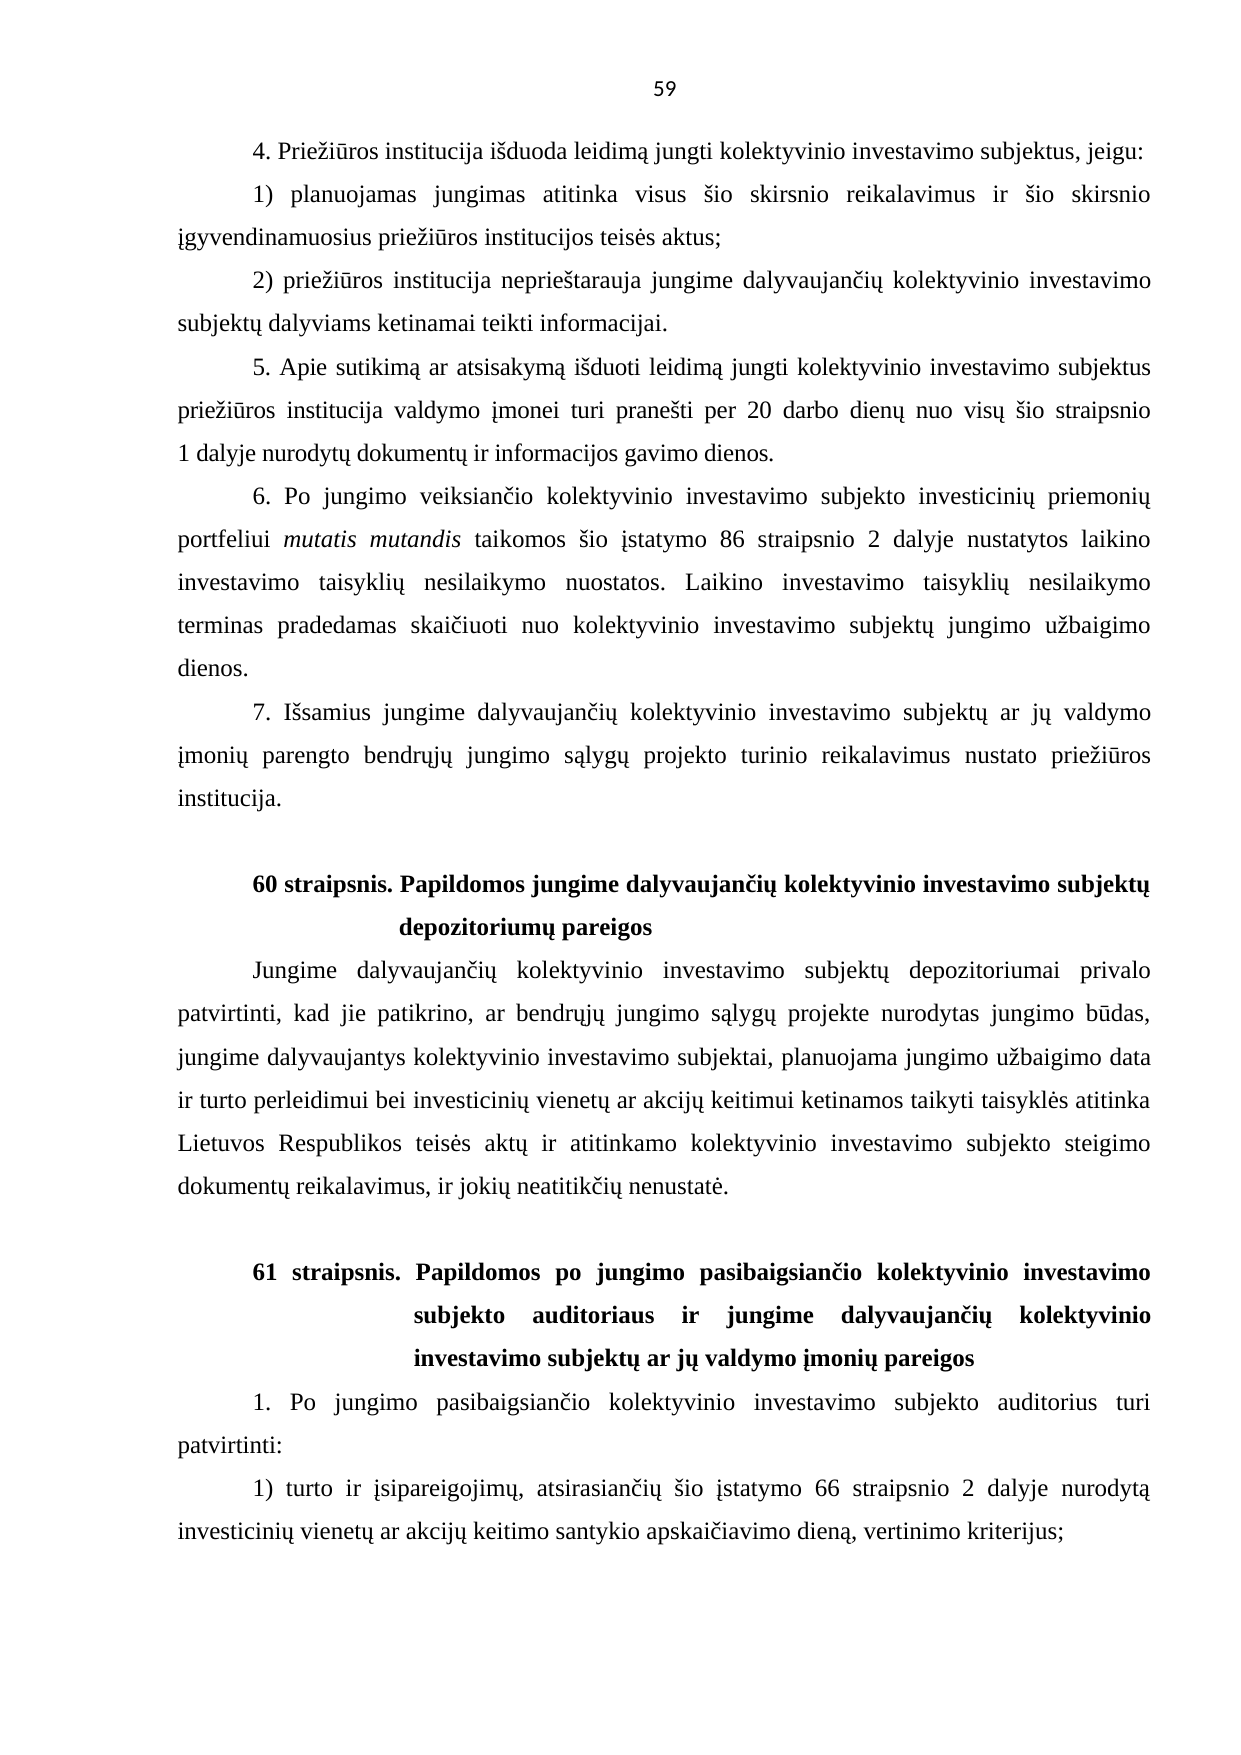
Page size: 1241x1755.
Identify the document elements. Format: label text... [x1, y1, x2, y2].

text 6. Po jungimo veiksiančio kolektyvinio investavimo subjekto investicinių priemonių portfeliui mutatis mutandis taikomos šio įstatymo 86 straipsnio 2 dalyje nustatytos laikino investavimo taisyklių nesilaikymo nuostatos. Laikino investavimo taisyklių nesilaikymo terminas pradedamas skaičiuoti nuo kolektyvinio investavimo subjektų jungimo užbaigimo dienos. [177, 481, 1152, 682]
text 1) turto ir įsipareigojimų, atsirasiančių šio įstatymo 66 straipsnio 2 dalyje nurodytą investicinių vienetų ar akcijų keitimo santykio apskaičiavimo dieną, vertinimo kriterijus; [177, 1473, 1152, 1545]
text 2) priežiūros institucija neprieštarauja jungime dalyvaujančių kolektyvinio investavimo subjektų dalyviams ketinamai teikti informacijai. [177, 265, 1152, 337]
text 7. Išsamius jungime dalyvaujančių kolektyvinio investavimo subjektų ar jų valdymo įmonių parengto bendrųjų jungimo sąlygų projekto turinio reikalavimus nustato priežiūros institucija. [177, 697, 1152, 812]
text 61 straipsnis. Papildomos po jungimo pasibaigsiančio kolektyvinio investavimo subjekto auditoriaus ir jungime dalyvaujančių kolektyvinio investavimo subjektų ar jų valdymo įmonių pareigos [252, 1257, 1152, 1372]
text Jungime dalyvaujančių kolektyvinio investavimo subjektų depozitoriumai privalo patvirtinti, kad jie patikrino, ar bendrųjų jungimo sąlygų projekte nurodytas jungimo būdas, jungime dalyvaujantys kolektyvinio investavimo subjektai, planuojama jungimo užbaigimo data ir turto perleidimui bei investicinių vienetų ar akcijų keitimui ketinamos taikyti taisyklės atitinka Lietuvos Respublikos teisės aktų ir atitinkamo kolektyvinio investavimo subjekto steigimo dokumentų reikalavimus, ir jokių neatitikčių nenustatė. [177, 955, 1152, 1200]
text 4. Priežiūros institucija išduoda leidimą jungti kolektyvinio investavimo subjektus, jeigu: [177, 136, 1152, 165]
text 5. Apie sutikimą ar atsisakymą išduoti leidimą jungti kolektyvinio investavimo subjektus priežiūros institucija valdymo įmonei turi pranešti per 20 darbo dienų nuo visų šio straipsnio 1 dalyje nurodytų dokumentų ir informacijos gavimo dienos. [177, 352, 1152, 467]
text 60 straipsnis. Papildomos jungime dalyvaujančių kolektyvinio investavimo subjektų depozitoriumų pareigos [252, 869, 1152, 941]
text 1) planuojamas jungimas atitinka visus šio skirsnio reikalavimus ir šio skirsnio įgyvendinamuosius priežiūros institucijos teisės aktus; [177, 179, 1152, 251]
text 1. Po jungimo pasibaigsiančio kolektyvinio investavimo subjekto auditorius turi patvirtinti: [177, 1387, 1152, 1458]
